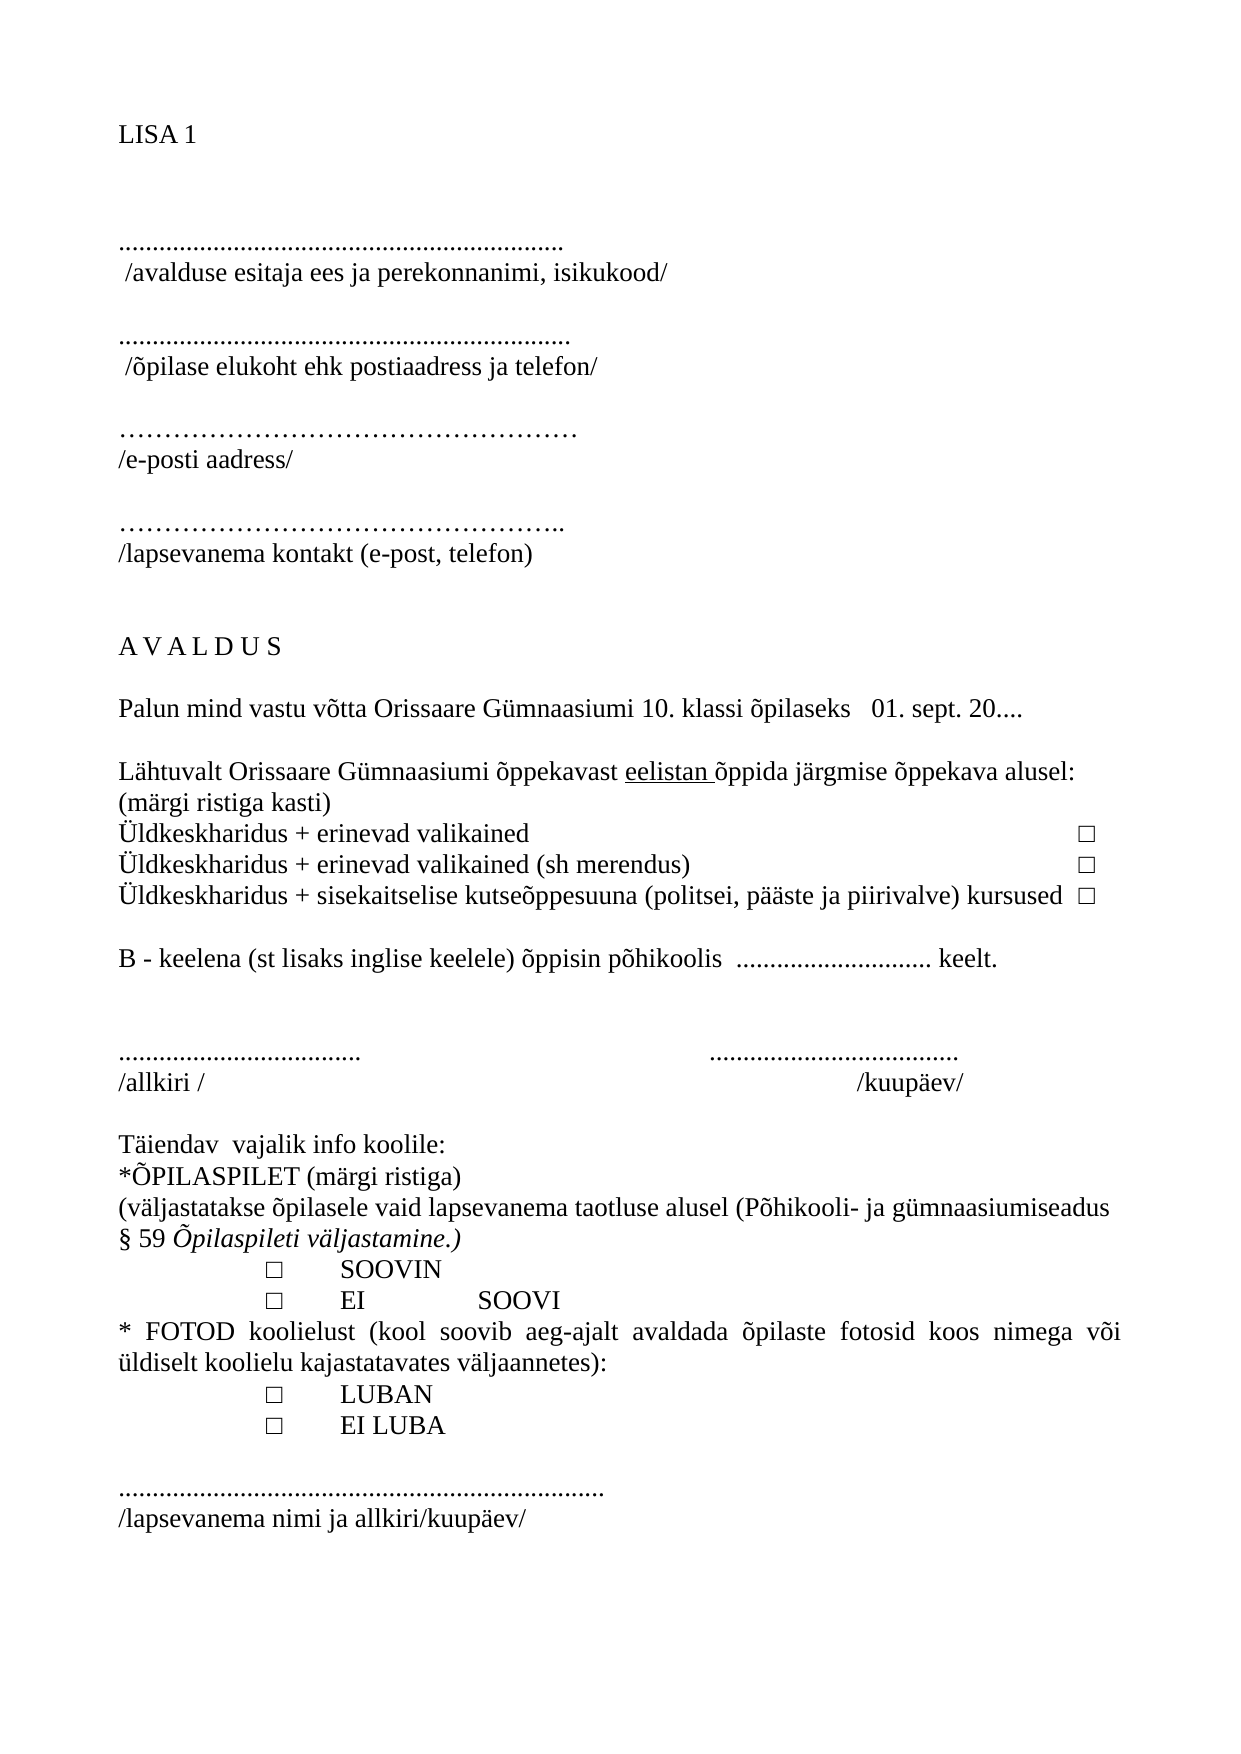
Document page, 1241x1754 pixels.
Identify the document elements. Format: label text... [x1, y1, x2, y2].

text Üldkeskharidus + erinevad valikained (sh merendus) □ [118, 848, 1122, 879]
text ………………………………………….. [118, 506, 1122, 537]
text Täiendav vajalik info koolile: [118, 1097, 1122, 1160]
text /õpilase elukoht ehk postiaadress ja telefon/ [118, 350, 1122, 381]
text /avalduse esitaja ees ja perekonnanimi, isikukood/ [118, 256, 1122, 288]
text A V A L D U S [118, 630, 1122, 661]
text LISA 1 [118, 118, 1122, 149]
text /e-posti aadress/ [118, 443, 1122, 474]
text …………………………………………… [118, 412, 1122, 443]
text □ LUBAN □ EI LUBA [118, 1378, 1122, 1440]
text .................................................................. [118, 225, 1122, 256]
text /lapsevanema kontakt (e-post, telefon) [118, 537, 1122, 568]
text Palun mind vastu võtta Orissaare Gümnaasiumi 10. klassi õpilaseks 01. sept. 20.... [118, 692, 1122, 724]
text ................................................................... [118, 319, 1122, 350]
text § 59 Õpilaspileti väljastamine.) [118, 1222, 1122, 1253]
text /lapsevanema nimi ja allkiri/kuupäev/ [118, 1502, 1122, 1533]
text ........................................................................ [118, 1471, 1122, 1502]
text .................................... ..................................... [118, 1035, 1122, 1066]
text (väljastatakse õpilasele vaid lapsevanema taotluse alusel (Põhikooli- ja gümnaasiumiseadus [118, 1191, 1122, 1222]
text Üldkeskharidus + erinevad valikained □ [118, 817, 1122, 848]
text (märgi ristiga kasti) [118, 786, 1122, 817]
text Üldkeskharidus + sisekaitselise kutseõppesuuna (politsei, pääste ja piirivalve) kursused □ [118, 879, 1122, 911]
text □ SOOVIN □ EI SOOVI * FOTOD koolielust (kool soovib aeg-ajalt avaldada õpilaste fotosid koos nimega või üldiselt koolielu kajastatavates väljaannetes): [118, 1253, 1122, 1378]
text Lähtuvalt Orissaare Gümnaasiumi õppekavast eelistan õppida järgmise õppekava alusel: [118, 755, 1122, 786]
text *ÕPILASPILET (märgi ristiga) [118, 1160, 1122, 1191]
text /allkiri / /kuupäev/ [118, 1066, 1122, 1097]
text B - keelena (st lisaks inglise keelele) õppisin põhikoolis ............................. keelt. [118, 942, 1122, 973]
